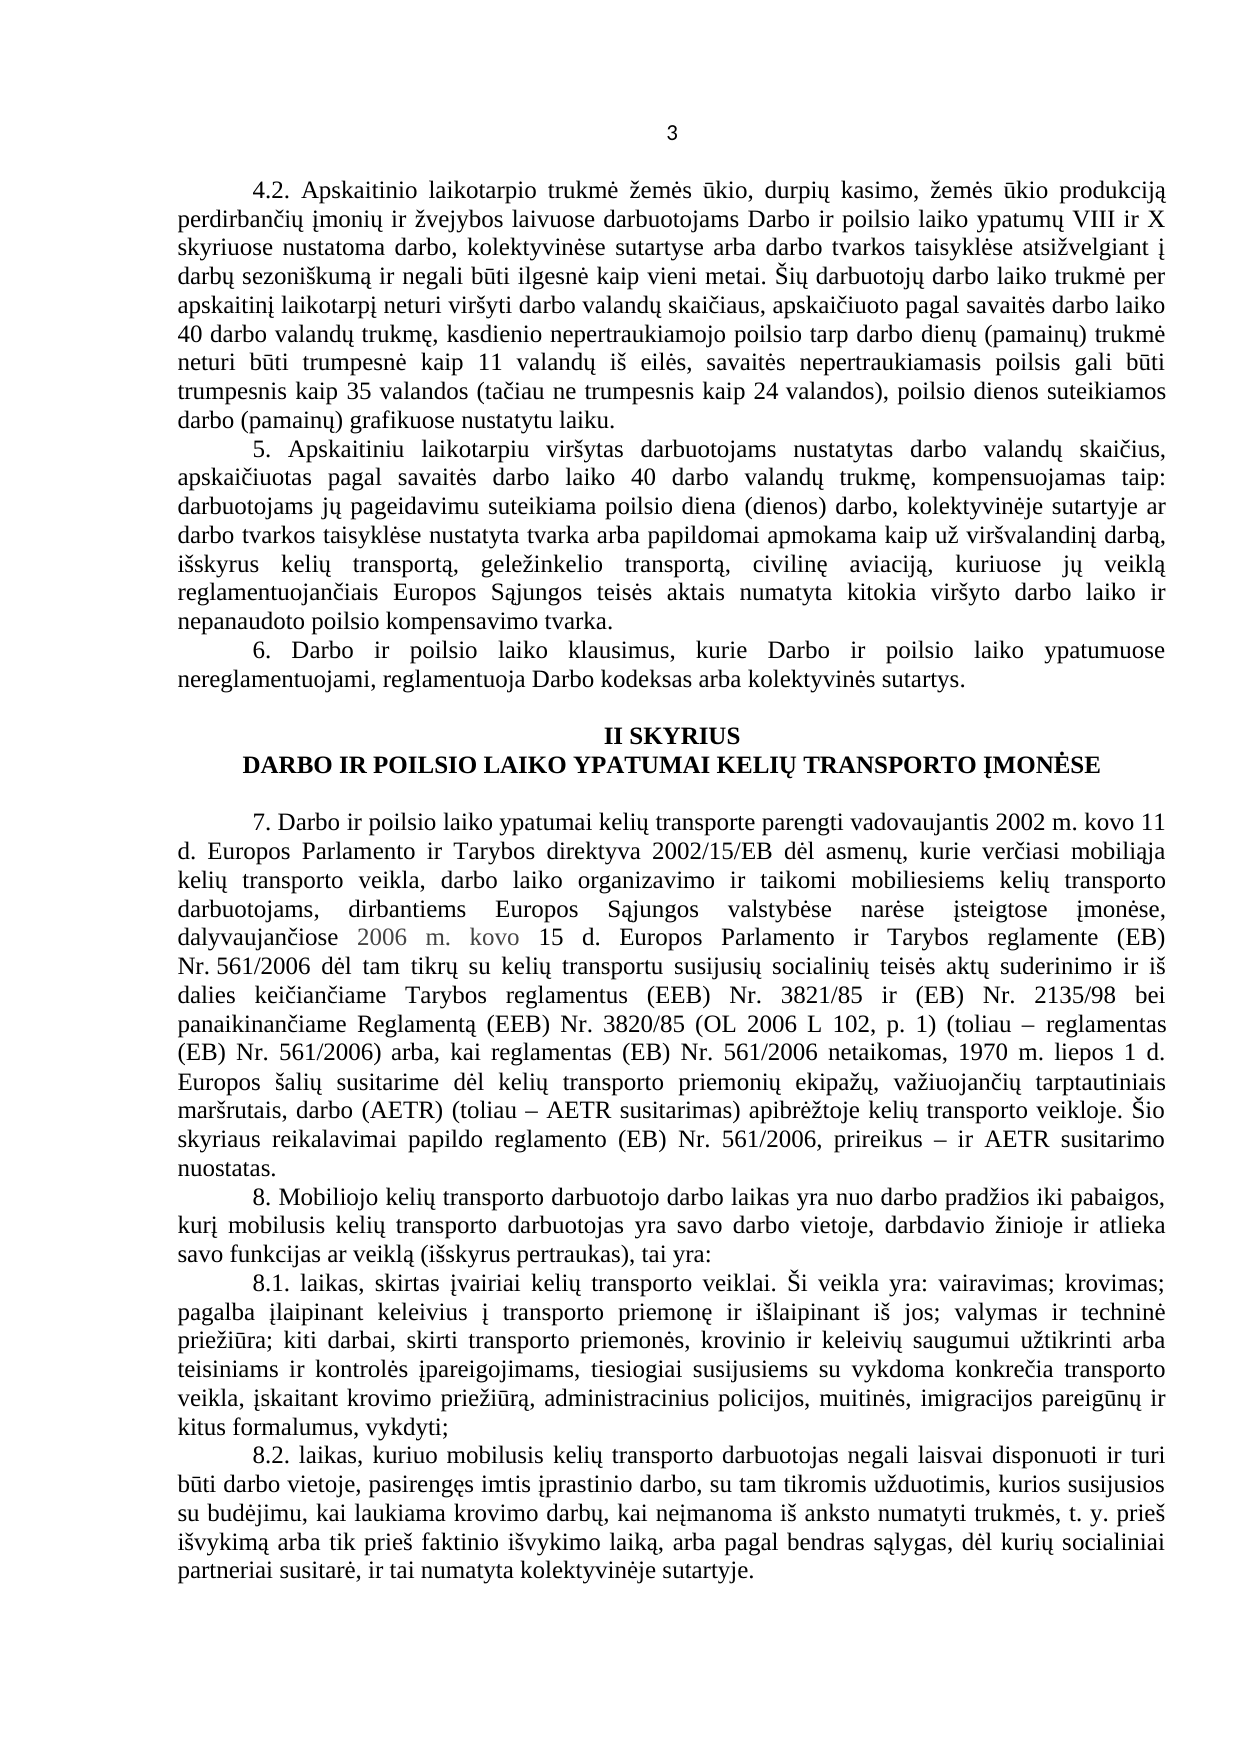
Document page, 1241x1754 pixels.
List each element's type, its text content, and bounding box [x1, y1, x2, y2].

text 5. Apskaitiniu laikotarpiu viršytas darbuotojams nustatytas darbo valandų skaičius, apskaičiuotas pagal savaitės darbo laiko 40 darbo valandų trukmę, kompensuojamas taip: darbuotojams jų pageidavimu suteikiama poilsio diena (dienos) darbo, kolektyvinėje sutartyje ar darbo tvarkos taisyklėse nustatyta tvarka arba papildomai apmokama kaip už viršvalandinį darbą, išskyrus kelių transportą, geležinkelio transportą, civilinę aviaciją, kuriuose jų veiklą reglamentuojančiais Europos Sąjungos teisės aktais numatyta kitokia viršyto darbo laiko ir nepanaudoto poilsio kompensavimo tvarka. [177, 434, 1167, 635]
text DARBO IR POILSIO LAIKO YPATUMAI KELIŲ TRANSPORTO ĮMONĖSE [177, 750, 1167, 779]
text 4.2. Apskaitinio laikotarpio trukmė žemės ūkio, durpių kasimo, žemės ūkio produkciją perdirbančių įmonių ir žvejybos laivuose darbuotojams Darbo ir poilsio laiko ypatumų VIII ir X skyriuose nustatoma darbo, kolektyvinėse sutartyse arba darbo tvarkos taisyklėse atsižvelgiant į darbų sezoniškumą ir negali būti ilgesnė kaip vieni metai. Šių darbuotojų darbo laiko trukmė per apskaitinį laikotarpį neturi viršyti darbo valandų skaičiaus, apskaičiuoto pagal savaitės darbo laiko 40 darbo valandų trukmę, kasdienio nepertraukiamojo poilsio tarp darbo dienų (pamainų) trukmė neturi būti trumpesnė kaip 11 valandų iš eilės, savaitės nepertraukiamasis poilsis gali būti trumpesnis kaip 35 valandos (tačiau ne trumpesnis kaip 24 valandos), poilsio dienos suteikiamos darbo (pamainų) grafikuose nustatytu laiku. [177, 175, 1167, 434]
text 6. Darbo ir poilsio laiko klausimus, kurie Darbo ir poilsio laiko ypatumuose nereglamentuojami, reglamentuoja Darbo kodeksas arba kolektyvinės sutartys. [177, 635, 1167, 692]
text 7. Darbo ir poilsio laiko ypatumai kelių transporte parengti vadovaujantis 2002 m. kovo 11 d. Europos Parlamento ir Tarybos direktyva 2002/15/EB dėl asmenų, kurie verčiasi mobiliąja kelių transporto veikla, darbo laiko organizavimo ir taikomi mobiliesiems kelių transporto darbuotojams, dirbantiems Europos Sąjungos valstybėse narėse įsteigtose įmonėse, dalyvaujančiose 2006 m. kovo 15 d. Europos Parlamento ir Tarybos reglamente (EB) Nr. 561/2006 dėl tam tikrų su kelių transportu susijusių socialinių teisės aktų suderinimo ir iš dalies keičiančiame Tarybos reglamentus (EEB) Nr. 3821/85 ir (EB) Nr. 2135/98 bei panaikinančiame Reglamentą (EEB) Nr. 3820/85 (OL 2006 L 102, p. 1) (toliau – reglamentas (EB) Nr. 561/2006) arba, kai reglamentas (EB) Nr. 561/2006 netaikomas, 1970 m. liepos 1 d. Europos šalių susitarime dėl kelių transporto priemonių ekipažų, važiuojančių tarptautiniais maršrutais, darbo (AETR) (toliau – AETR susitarimas) apibrėžtoje kelių transporto veikloje. Šio skyriaus reikalavimai papildo reglamento (EB) Nr. 561/2006, prireikus – ir AETR susitarimo nuostatas. [177, 807, 1167, 1182]
text II SKYRIUS [177, 721, 1167, 750]
text 8.2. laikas, kuriuo mobilusis kelių transporto darbuotojas negali laisvai disponuoti ir turi būti darbo vietoje, pasirengęs imtis įprastinio darbo, su tam tikromis užduotimis, kurios susijusios su budėjimu, kai laukiama krovimo darbų, kai neįmanoma iš anksto numatyti trukmės, t. y. prieš išvykimą arba tik prieš faktinio išvykimo laiką, arba pagal bendras sąlygas, dėl kurių socialiniai partneriai susitarė, ir tai numatyta kolektyvinėje sutartyje. [177, 1440, 1167, 1584]
text 8.1. laikas, skirtas įvairiai kelių transporto veiklai. Ši veikla yra: vairavimas; krovimas; pagalba įlaipinant keleivius į transporto priemonę ir išlaipinant iš jos; valymas ir techninė priežiūra; kiti darbai, skirti transporto priemonės, krovinio ir keleivių saugumui užtikrinti arba teisiniams ir kontrolės įpareigojimams, tiesiogiai susijusiems su vykdoma konkrečia transporto veikla, įskaitant krovimo priežiūrą, administracinius policijos, muitinės, imigracijos pareigūnų ir kitus formalumus, vykdyti; [177, 1268, 1167, 1440]
text 8. Mobiliojo kelių transporto darbuotojo darbo laikas yra nuo darbo pradžios iki pabaigos, kurį mobilusis kelių transporto darbuotojas yra savo darbo vietoje, darbdavio žinioje ir atlieka savo funkcijas ar veiklą (išskyrus pertraukas), tai yra: [177, 1182, 1167, 1268]
